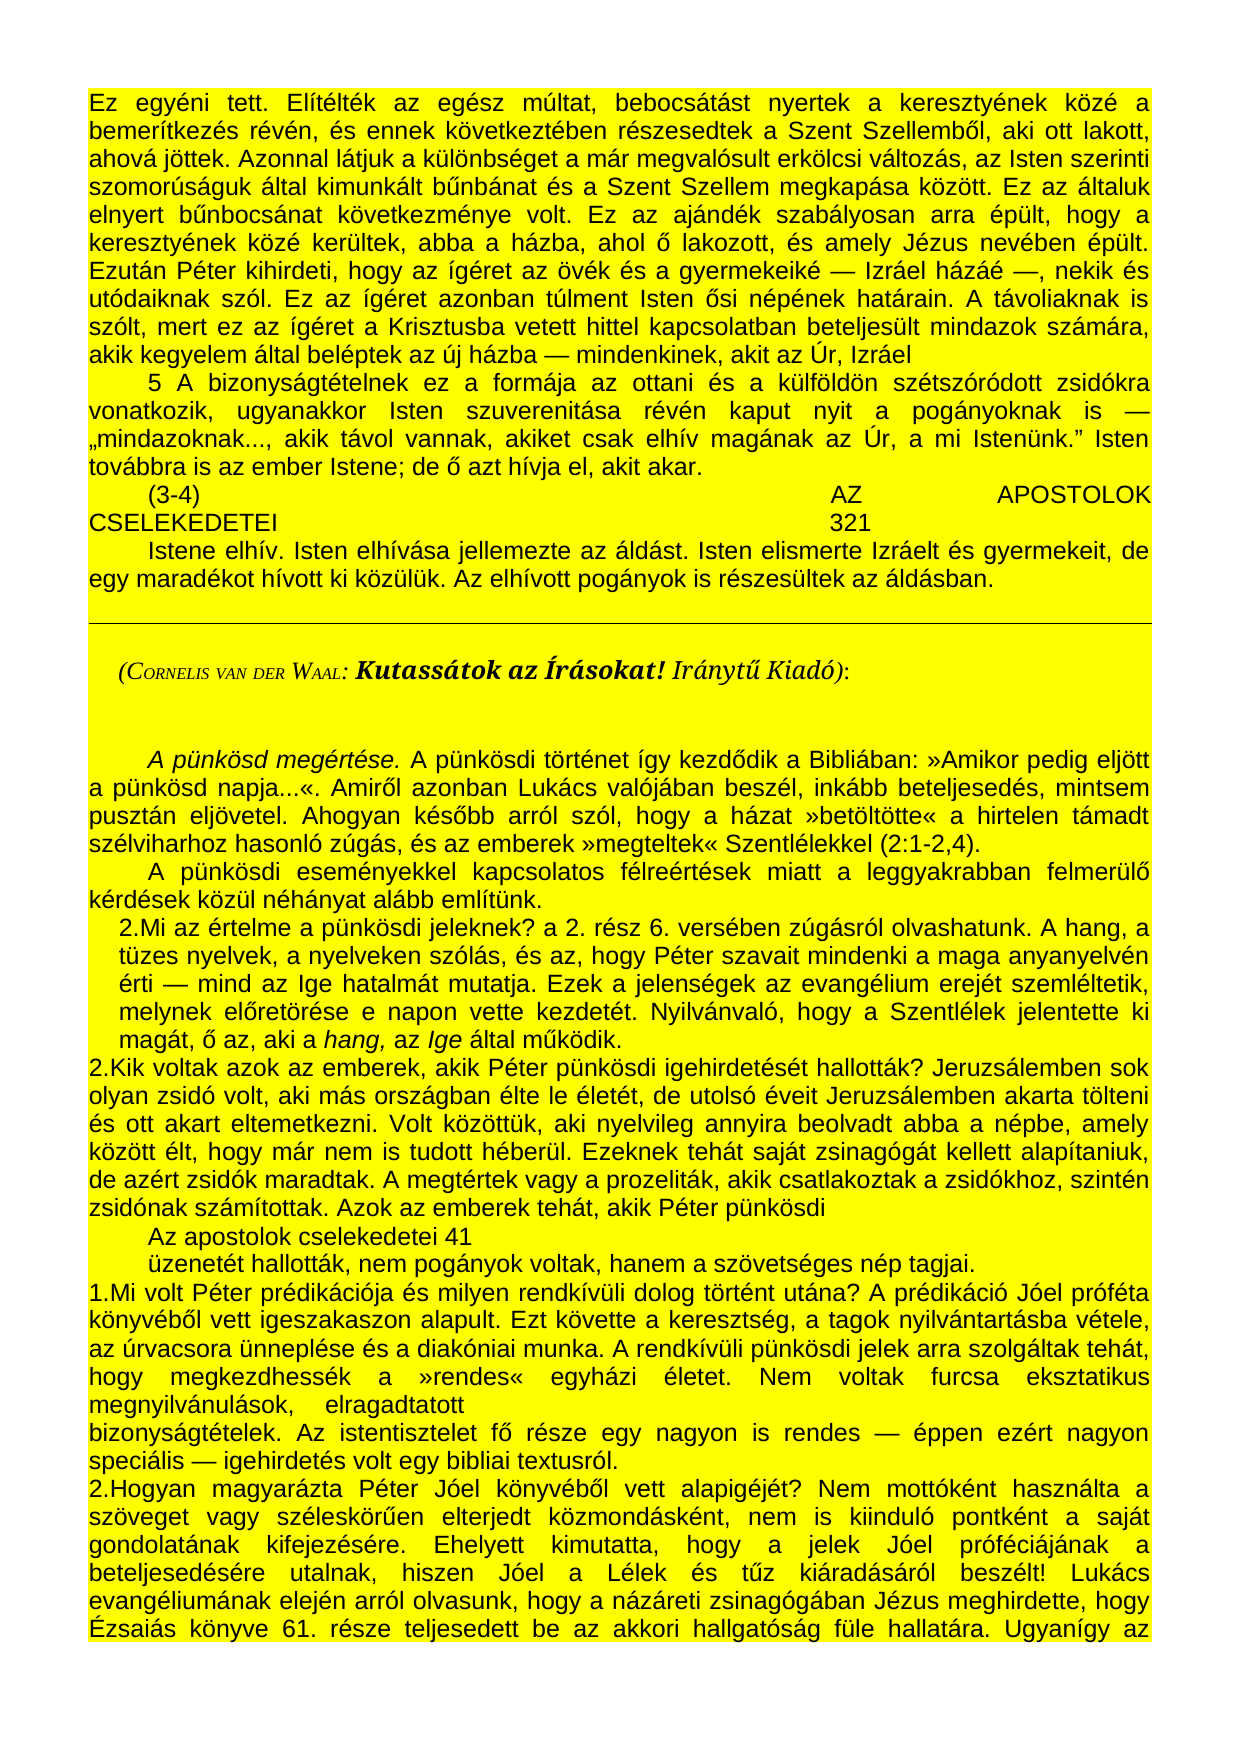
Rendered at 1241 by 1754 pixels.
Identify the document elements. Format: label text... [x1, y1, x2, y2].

text (3-4) AZ APOSTOLOK CSELEKEDETEI 321 [88, 481, 1152, 537]
text (Cornelis van der Waal: Kutassátok az Írásokat! Iránytű Kiadó): [88, 624, 1152, 716]
text A pünkösdi eseményekkel kapcsolatos félreértések miatt a leggyakrabban felmerülő kérdések közül néhányat alább említünk. [88, 858, 1152, 914]
text üzenetét hallották, nem pogányok voltak, hanem a szövetséges nép tagjai. [88, 1250, 1152, 1278]
text 5 A bizonyságtételnek ez a formája az ottani és a külföldön szétszóródott zsidókra vonatkozik, ugyanakkor Isten szuverenitása révén kaput nyit a pogányoknak is — „mindazoknak..., akik távol vannak, akiket csak elhív magának az Úr, a mi Istenünk.” Isten továbbra is az ember Istene; de ő azt hívja el, akit akar. [88, 369, 1152, 481]
text A pünkösd megértése. A pünkösdi történet így kezdődik a Bibliában: »Amikor pedig eljött a pünkösd napja...«. Amiről azonban Lukács valójában beszél, inkább beteljesedés, mintsem pusztán eljövetel. Ahogyan később arról szól, hogy a házat »betöltötte« a hirtelen támadt szélviharhoz hasonló zúgás, és az emberek »megteltek« Szentlélekkel (2:1-2,4). [88, 746, 1152, 858]
list Hogyan magyarázta Péter Jóel könyvéből vett alapigéjét? Nem mottóként használta a szöveget vagy széleskörűen elterjedt közmondásként, nem is kiinduló pontként a saját gondolatának kifejezésére. Ehelyett kimutatta, hogy a jelek Jóel próféciájának a beteljesedésére utalnak, hiszen Jóel a Lélek és tűz kiáradásáról beszélt! Lukács evangéliumának elején arról olvasunk, hogy a názáreti zsinagógában Jézus meghirdette, hogy Ézsaiás könyve 61. része teljesedett be az akkori hallgatóság füle hallatára. Ugyanígy az [88, 1474, 1152, 1642]
text Ez egyéni tett. Elítélték az egész múltat, bebocsátást nyertek a keresztyének közé a bemerítkezés révén, és ennek következtében részesedtek a Szent Szellemből, aki ott lakott, ahová jöttek. Azonnal látjuk a különbséget a már megvalósult erkölcsi változás, az Isten szerinti szomorúságuk által kimunkált bűnbánat és a Szent Szellem megkapása között. Ez az általuk elnyert bűnbocsánat következménye volt. Ez az ajándék szabályosan arra épült, hogy a keresztyének közé kerültek, abba a házba, ahol ő lakozott, és amely Jézus nevében épült. Ezután Péter kihirdeti, hogy az ígéret az övék és a gyermekeiké — Izráel házáé —, nekik és utódaiknak szól. Ez az ígéret azonban túlment Isten ősi népének határain. A távoliaknak is szólt, mert ez az ígéret a Krisztusba vetett hittel kapcsolatban beteljesült mindazok számára, akik kegyelem által beléptek az új házba — mindenkinek, akit az Úr, Izráel [88, 88, 1152, 369]
list Kik voltak azok az emberek, akik Péter pünkösdi igehirdetését hallották? Jeruzsálemben sok olyan zsidó volt, aki más országban élte le életét, de utolsó éveit Jeruzsálemben akarta tölteni és ott akart eltemetkezni. Volt közöttük, aki nyelvileg annyira beolvadt abba a népbe, amely között élt, hogy már nem is tudott héberül. Ezeknek tehát saját zsinagógát kellett alapítaniuk, de azért zsidók maradtak. A megtértek vagy a prozeliták, akik csatlakoztak a zsidókhoz, szintén zsidónak számítottak. Azok az emberek tehát, akik Péter pünkösdi [88, 1054, 1152, 1222]
list Mi az értelme a pünkösdi jeleknek? a 2. rész 6. versében zúgásról olvashatunk. A hang, a tüzes nyelvek, a nyelveken szólás, és az, hogy Péter szavait mindenki a maga anyanyelvén érti — mind az Ige hatalmát mutatja. Ezek a jelenségek az evangélium erejét szemléltetik, melynek előretörése e napon vette kezdetét. Nyilvánvaló, hogy a Szentlélek jelentette ki magát, ő az, aki a hang, az Ige által működik. [88, 914, 1152, 1054]
list Mi volt Péter prédikációja és milyen rendkívüli dolog történt utána? A prédikáció Jóel próféta könyvéből vett igeszakaszon alapult. Ezt követte a keresztség, a tagok nyilvántartásba vétele, az úrvacsora ünneplése és a diakóniai munka. A rendkívüli pünkösdi jelek arra szolgáltak tehát, hogy megkezdhessék a »rendes« egyházi életet. Nem voltak furcsa eksztatikus megnyilvánulások, elragadtatott bizonyságtételek. Az istentisztelet fő része egy nagyon is rendes — éppen ezért nagyon speciális — igehirdetés volt egy bibliai textusról. [88, 1278, 1152, 1474]
text Az apostolok cselekedetei 41 [88, 1222, 1152, 1250]
text Istene elhív. Isten elhívása jellemezte az áldást. Isten elismerte Izráelt és gyermekeit, de egy maradékot hívott ki közülük. Az elhívott pogányok is részesültek az áldásban. [88, 537, 1152, 593]
